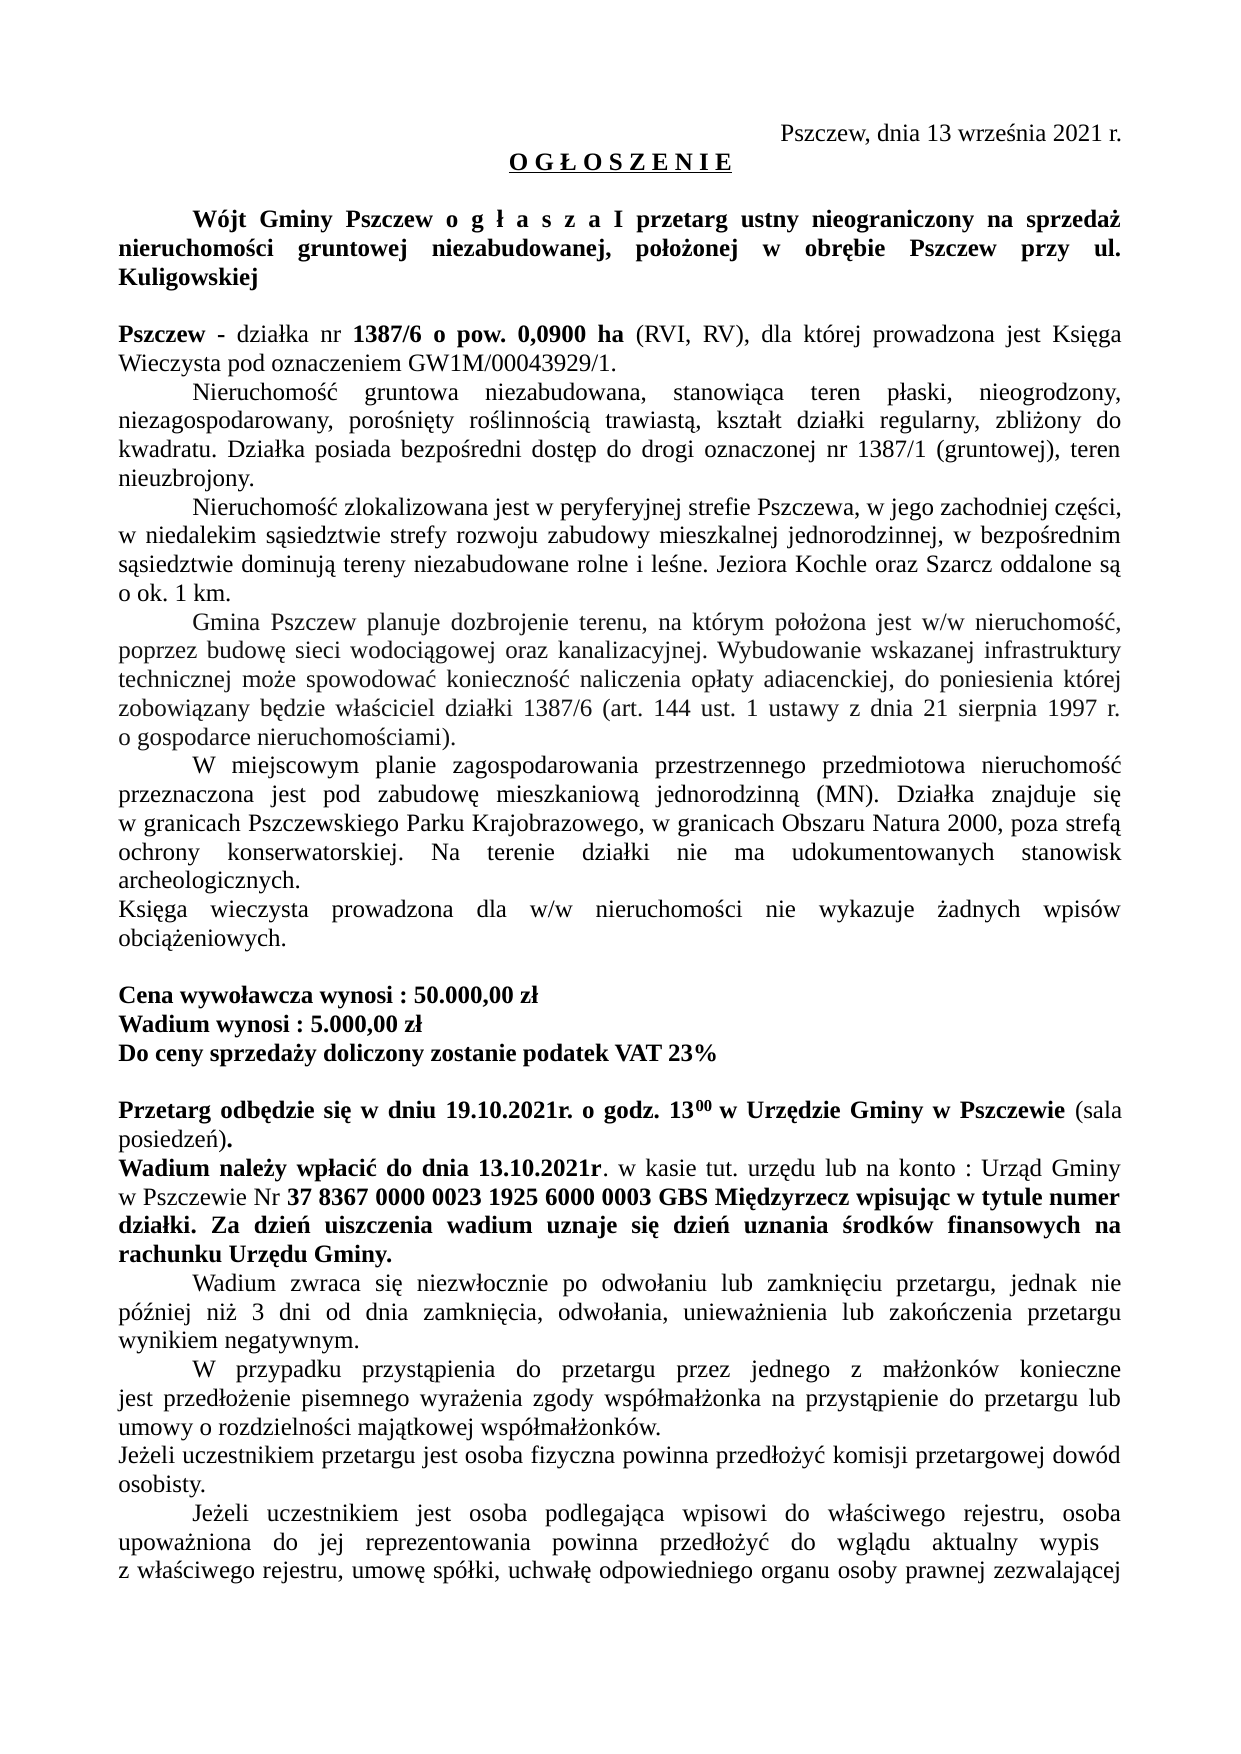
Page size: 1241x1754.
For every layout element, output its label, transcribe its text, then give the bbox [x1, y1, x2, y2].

text Pszczew, dnia 13 września 2021 r. [118, 118, 1122, 147]
text Gmina Pszczew planuje dozbrojenie terenu, na którym położona jest w/w nieruchomość, poprzez budowę sieci wodociągowej oraz kanalizacyjnej. Wybudowanie wskazanej infrastruktury technicznej może spowodować konieczność naliczenia opłaty adiacenckiej, do poniesienia której zobowiązany będzie właściciel działki 1387/6 (art. 144 ust. 1 ustawy z dnia 21 sierpnia 1997 r. o gospodarce nieruchomościami). [118, 607, 1122, 751]
text Wadium wynosi : 5.000,00 zł [118, 1009, 1122, 1038]
text Jeżeli uczestnikiem jest osoba podlegająca wpisowi do właściwego rejestru, osoba upoważniona do jej reprezentowania powinna przedłożyć do wglądu aktualny wypis z właściwego rejestru, umowę spółki, uchwałę odpowiedniego organu osoby prawnej zezwalającej [118, 1498, 1122, 1584]
text Księga wieczysta prowadzona dla w/w nieruchomości nie wykazuje żadnych wpisów obciążeniowych. [118, 894, 1122, 952]
text W przypadku przystąpienia do przetargu przez jednego z małżonków konieczne jest przedłożenie pisemnego wyrażenia zgody współmałżonka na przystąpienie do przetargu lub umowy o rozdzielności majątkowej współmałżonków. [118, 1354, 1122, 1441]
text Wadium należy wpłacić do dnia 13.10.2021r. w kasie tut. urzędu lub na konto : Urząd Gminy w Pszczewie Nr 37 8367 0000 0023 1925 6000 0003 GBS Międzyrzecz wpisując w tytule numer działki. Za dzień uiszczenia wadium uznaje się dzień uznania środków finansowych na rachunku Urzędu Gminy. [118, 1153, 1122, 1268]
text Cena wywoławcza wynosi : 50.000,00 zł [118, 981, 1122, 1009]
text Nieruchomość zlokalizowana jest w peryferyjnej strefie Pszczewa, w jego zachodniej części, w niedalekim sąsiedztwie strefy rozwoju zabudowy mieszkalnej jednorodzinnej, w bezpośrednim sąsiedztwie dominują tereny niezabudowane rolne i leśne. Jeziora Kochle oraz Szarcz oddalone są o ok. 1 km. [118, 492, 1122, 607]
text Wadium zwraca się niezwłocznie po odwołaniu lub zamknięciu przetargu, jednak nie później niż 3 dni od dnia zamknięcia, odwołania, unieważnienia lub zakończenia przetargu wynikiem negatywnym. [118, 1268, 1122, 1354]
text Nieruchomość gruntowa niezabudowana, stanowiąca teren płaski, nieogrodzony, niezagospodarowany, porośnięty roślinnością trawiastą, kształt działki regularny, zbliżony do kwadratu. Działka posiada bezpośredni dostęp do drogi oznaczonej nr 1387/1 (gruntowej), teren nieuzbrojony. [118, 377, 1122, 492]
text Przetarg odbędzie się w dniu 19.10.2021r. o godz. 1300 w Urzędzie Gminy w Pszczewie (sala posiedzeń). [118, 1096, 1122, 1153]
text Pszczew - działka nr 1387/6 o pow. 0,0900 ha (RVI, RV), dla której prowadzona jest Księga Wieczysta pod oznaczeniem GW1M/00043929/1. [118, 319, 1122, 377]
text Wójt Gminy Pszczew o g ł a s z a I przetarg ustny nieograniczony na sprzedaż nieruchomości gruntowej niezabudowanej, położonej w obrębie Pszczew przy ul. Kuligowskiej [118, 204, 1122, 291]
text Do ceny sprzedaży doliczony zostanie podatek VAT 23% [118, 1038, 1122, 1067]
text O G Ł O S Z E N I E [118, 147, 1122, 176]
text W miejscowym planie zagospodarowania przestrzennego przedmiotowa nieruchomość przeznaczona jest pod zabudowę mieszkaniową jednorodzinną (MN). Działka znajduje się w granicach Pszczewskiego Parku Krajobrazowego, w granicach Obszaru Natura 2000, poza strefą ochrony konserwatorskiej. Na terenie działki nie ma udokumentowanych stanowisk archeologicznych. [118, 751, 1122, 894]
text Jeżeli uczestnikiem przetargu jest osoba fizyczna powinna przedłożyć komisji przetargowej dowód osobisty. [118, 1441, 1122, 1498]
